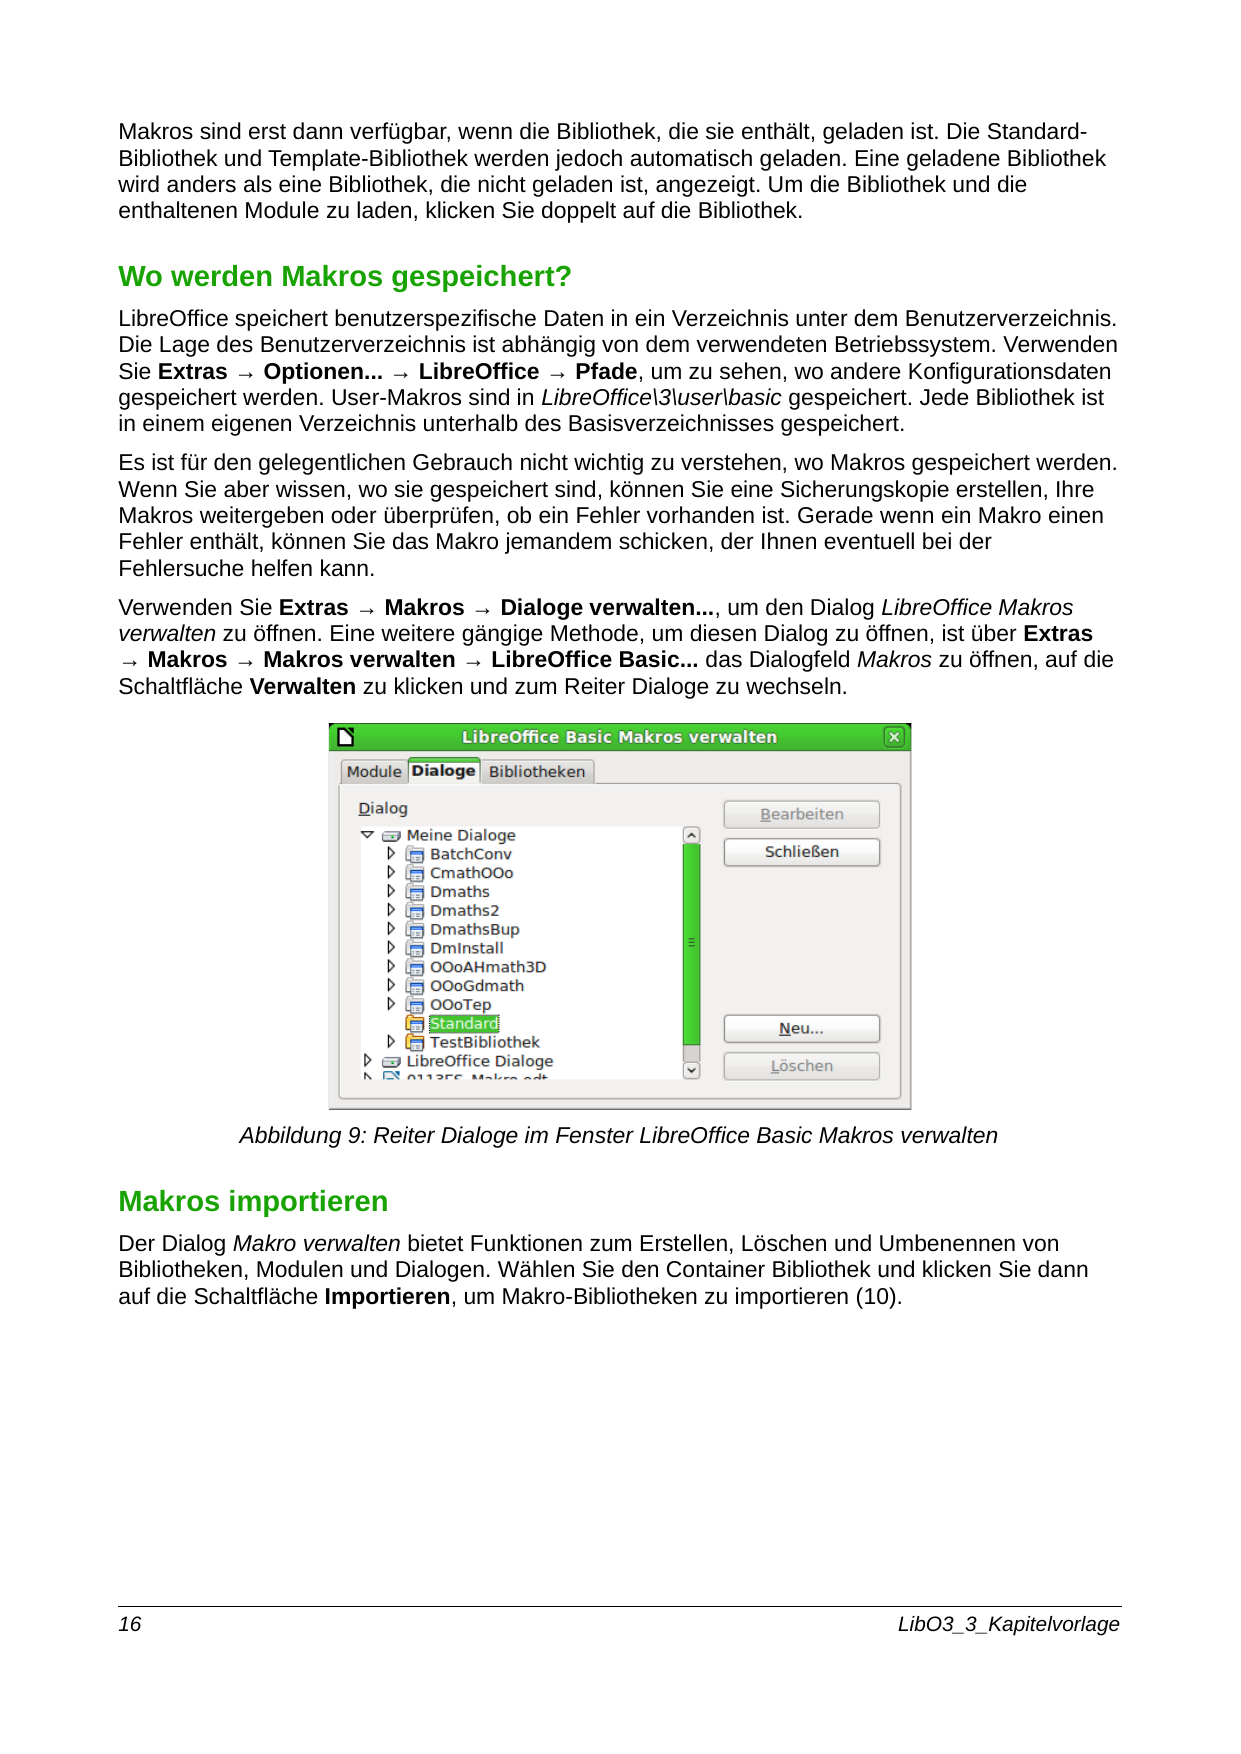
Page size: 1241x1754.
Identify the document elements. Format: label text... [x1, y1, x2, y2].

text Es ist für den gelegentlichen Gebrauch nicht wichtig zu verstehen, wo Makros gespeichert werden. Wenn Sie aber wissen, wo sie gespeichert sind, können Sie eine Sicherungskopie erstellen, Ihre Makros weitergeben oder überprüfen, ob ein Fehler vorhanden ist. Gerade wenn ein Makro einen Fehler enthält, können Sie das Makro jemandem schicken, der Ihnen eventuell bei der Fehlersuche helfen kann. [118, 449, 1122, 581]
subtitle Wo werden Makros gespeichert? [118, 259, 1122, 293]
text Makros sind erst dann verfügbar, wenn die Bibliothek, die sie enthält, geladen ist. Die Standard-Bibliothek und Template-Bibliothek werden jedoch automatisch geladen. Eine geladene Bibliothek wird anders als eine Bibliothek, die nicht geladen ist, angezeigt. Um die Bibliothek und die enthaltenen Module zu laden, klicken Sie doppelt auf die Bibliothek. [118, 118, 1122, 223]
text Abbildung 9: Reiter Dialoge im Fenster LibreOffice Basic Makros verwalten [239, 1122, 1001, 1148]
text LibreOffice speichert benutzerspezifische Daten in ein Verzeichnis unter dem Benutzerverzeichnis. Die Lage des Benutzerverzeichnis ist abhängig von dem verwendeten Betriebssystem. Verwenden Sie Extras → Optionen... → LibreOffice → Pfade, um zu sehen, wo andere Konfigurationsdaten gespeichert werden. User-Makros sind in LibreOffice\3\user\basic gespeichert. Jede Bibliothek ist in einem eigenen Verzeichnis unterhalb des Basisverzeichnisses gespeichert. [118, 305, 1122, 437]
text Der Dialog Makro verwalten bietet Funktionen zum Erstellen, Löschen und Umbenennen von Bibliotheken, Modulen und Dialogen. Wählen Sie den Container Bibliothek und klicken Sie dann auf die Schaltfläche Importieren, um Makro-Bibliotheken zu importieren (Abbildung 10). [118, 1230, 1122, 1309]
subtitle Makros importieren [118, 1184, 1122, 1217]
text Verwenden Sie Extras → Makros → Dialoge verwalten..., um den Dialog LibreOffice Makros verwalten zu öffnen. Eine weitere gängige Methode, um diesen Dialog zu öffnen, ist über Extras → Makros → Makros verwalten → LibreOffice Basic... das Dialogfeld Makros zu öffnen, auf die Schaltfläche Verwalten zu klicken und zum Reiter Dialoge zu wechseln. [118, 593, 1122, 699]
picture [328, 723, 912, 1110]
